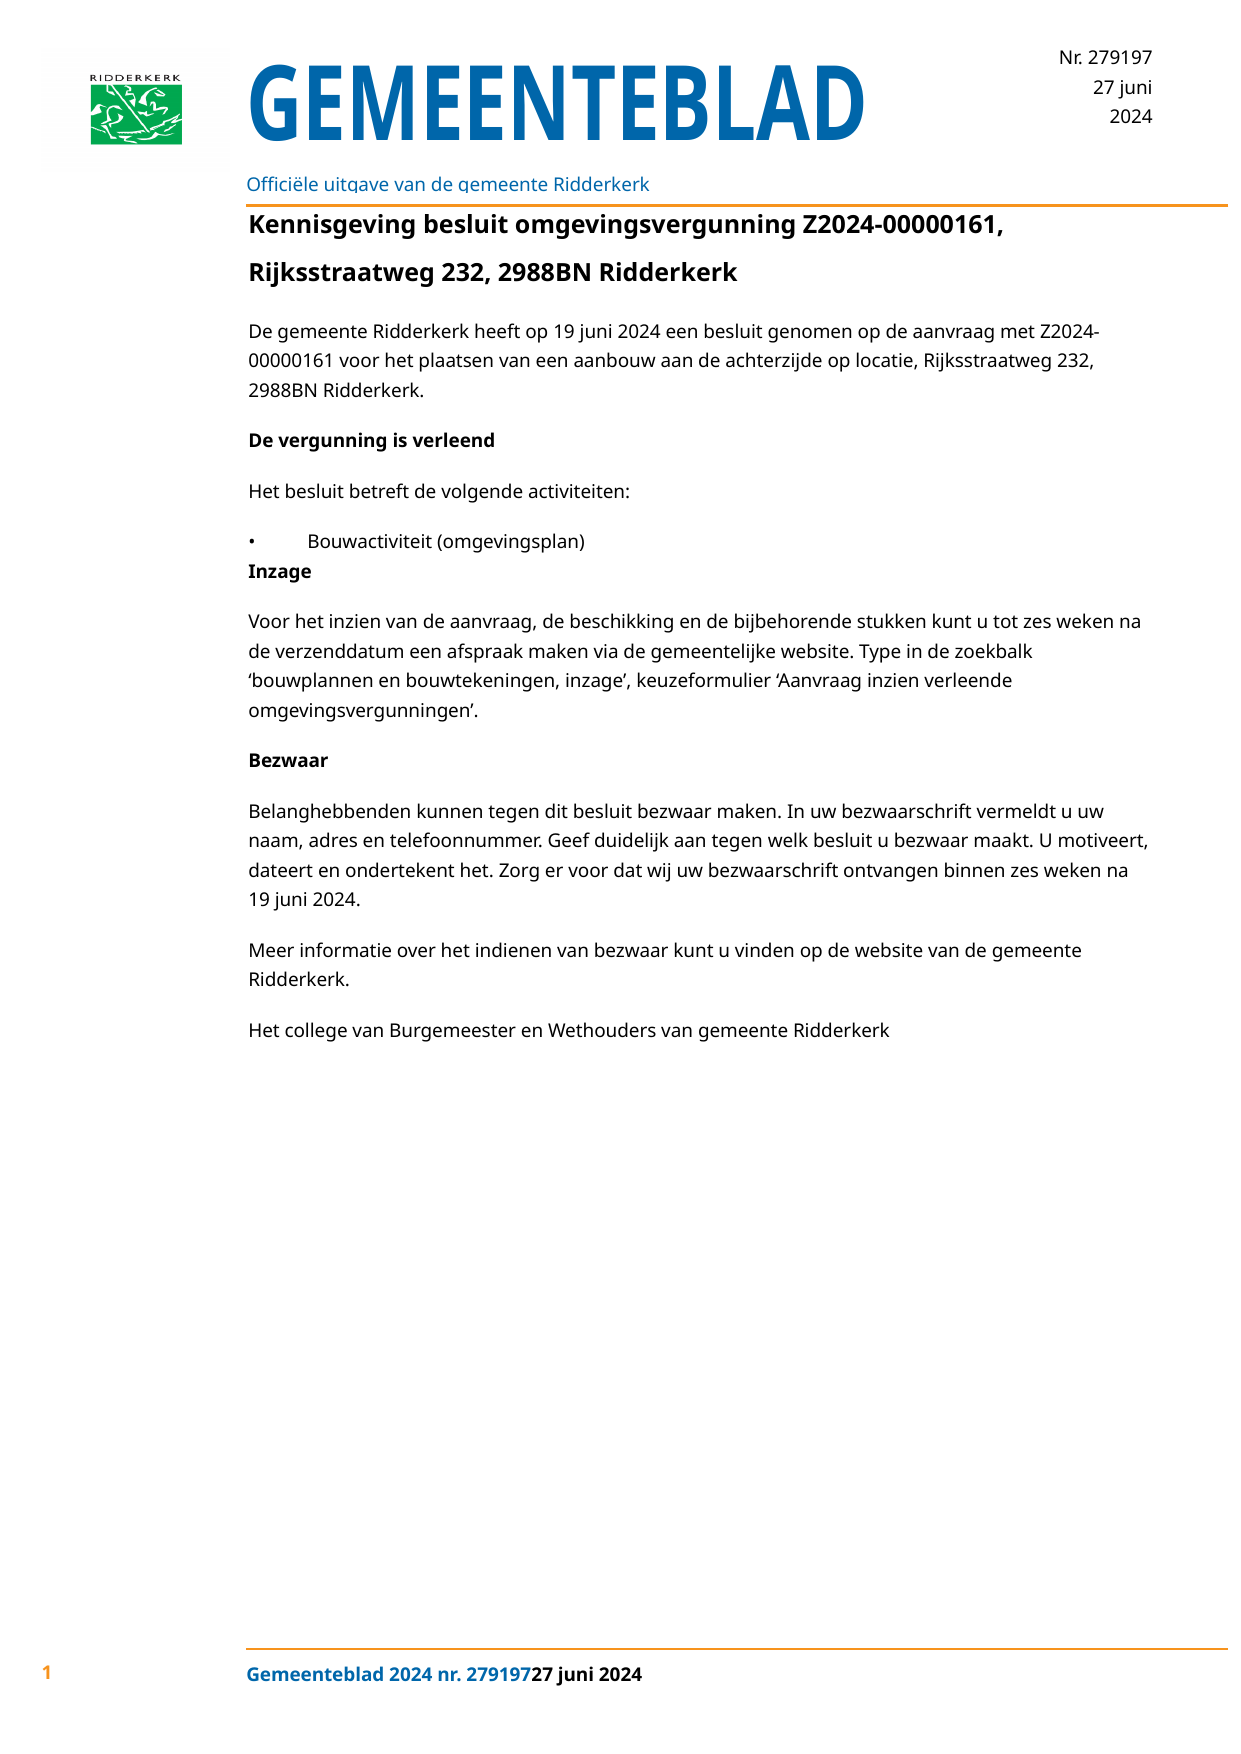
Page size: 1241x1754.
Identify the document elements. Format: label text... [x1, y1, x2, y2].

text Meer informatie over het indienen van bezwaar kunt u vinden op de website van de gemeente Ridderkerk. [248, 937, 1152, 992]
text Bezwaar [248, 747, 1152, 773]
list Bouwactiviteit (omgevingsplan) [248, 528, 1152, 554]
text Het college van Burgemeester en Wethouders van gemeente Ridderkerk [248, 1017, 1152, 1043]
text Voor het inzien van de aanvraag, de beschikking en de bijbehorende stukken kunt u tot zes weken na de verzenddatum een afspraak maken via de gemeentelijke website. Type in de zoekbalk ‘bouwplannen en bouwtekeningen, inzage’, keuzeformulier ‘Aanvraag inzien verleende omgevingsvergunningen’. [248, 608, 1152, 723]
text Belanghebbenden kunnen tegen dit besluit bezwaar maken. In uw bezwaarschrift vermeldt u uw naam, adres en telefoonnummer. Geef duidelijk aan tegen welk besluit u bezwaar maakt. U motiveert, dateert en ondertekent het. Zorg er voor dat wij uw bezwaarschrift ontvangen binnen zes weken na 19 juni 2024. [248, 798, 1152, 912]
text Inzage [248, 558, 1152, 584]
picture [41, 47, 231, 172]
text Het besluit betreft de volgende activiteiten: [248, 478, 1152, 504]
text De gemeente Ridderkerk heeft op 19 juni 2024 een besluit genomen op de aanvraag met Z2024-00000161 voor het plaatsen van een aanbouw aan de achterzijde op locatie, Rijksstraatweg 232, 2988BN Ridderkerk. [248, 318, 1152, 403]
text Kennisgeving besluit omgevingsvergunning Z2024-00000161, Rijksstraatweg 232, 2988BN Ridderkerk [248, 207, 1152, 288]
text De vergunning is verleend [248, 427, 1152, 453]
